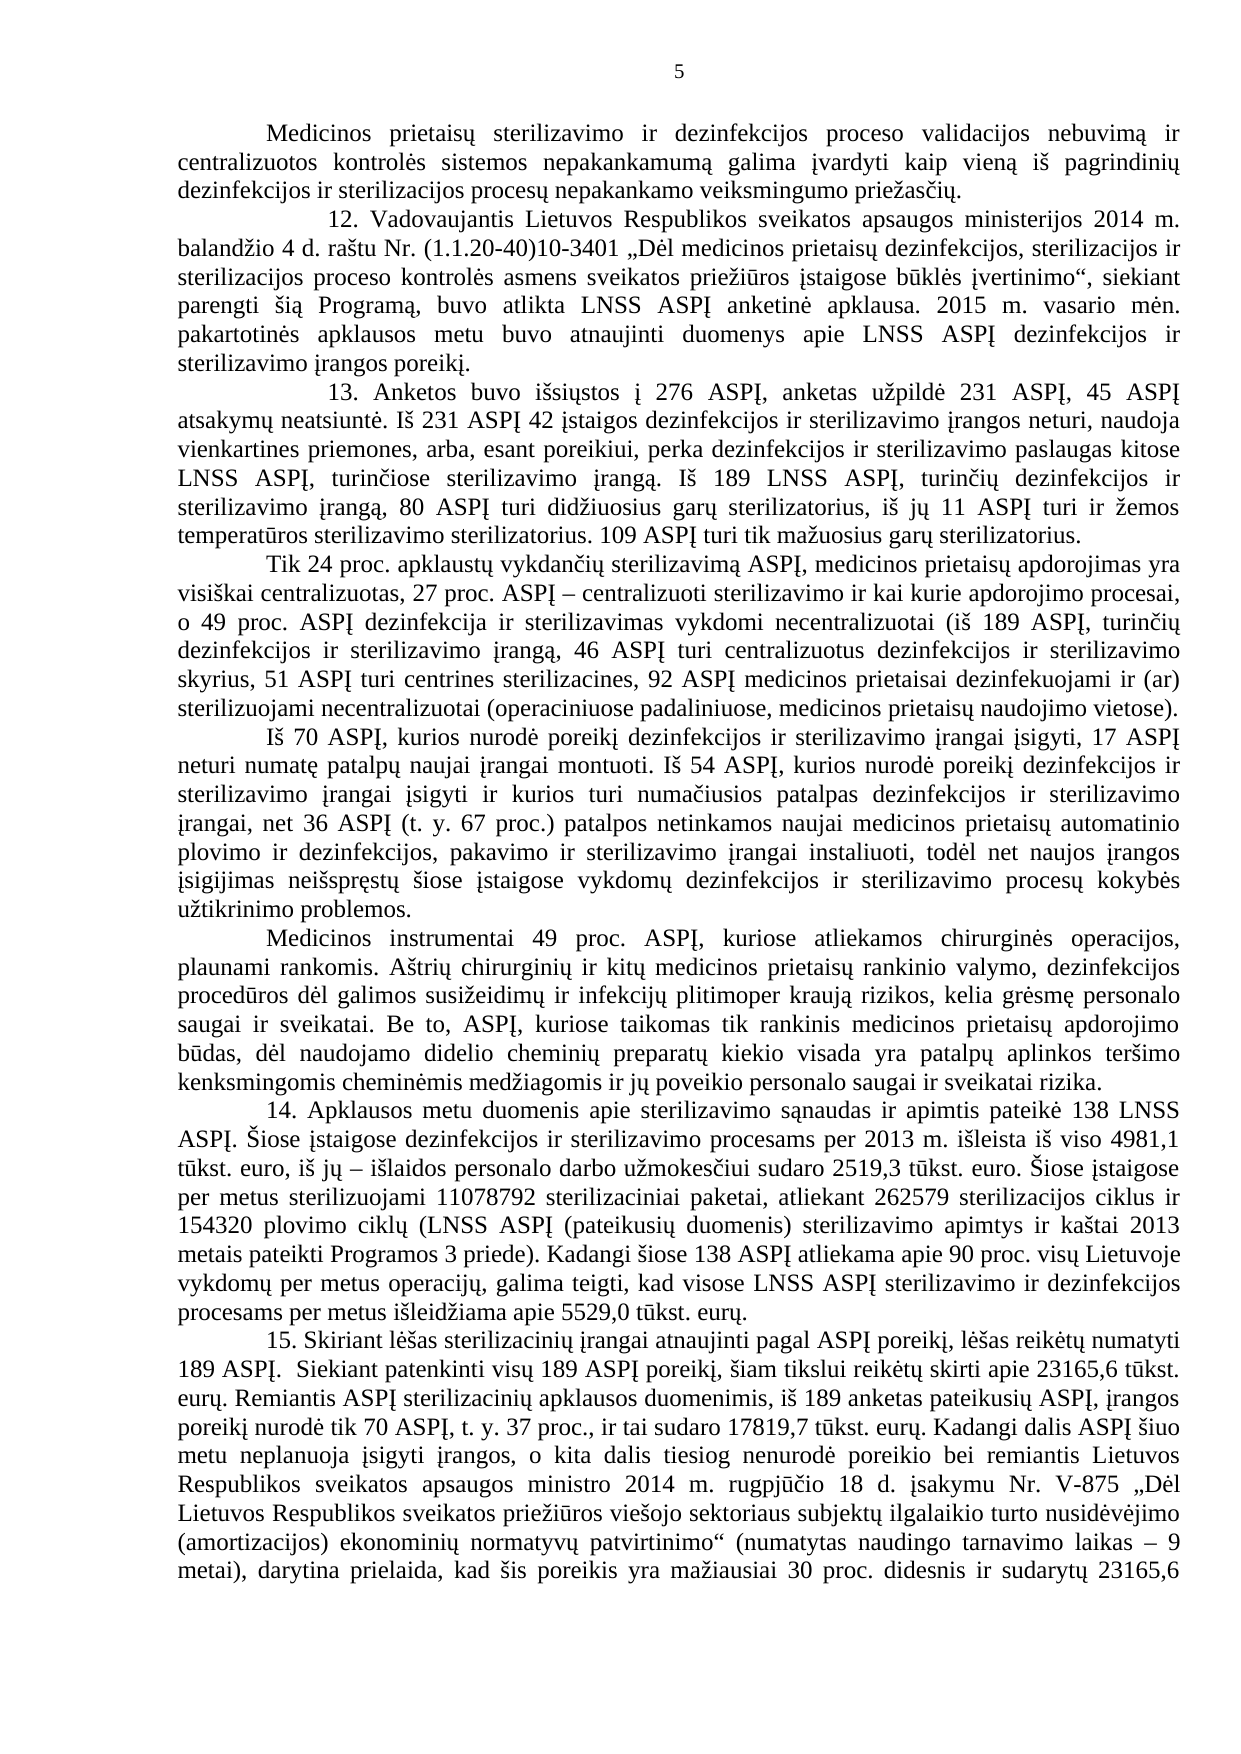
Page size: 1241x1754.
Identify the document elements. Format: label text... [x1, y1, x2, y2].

text Tik 24 proc. apklaustų vykdančių sterilizavimą ASPĮ, medicinos prietaisų apdorojimas yra visiškai centralizuotas, 27 proc. ASPĮ – centralizuoti sterilizavimo ir kai kurie apdorojimo procesai, o 49 proc. ASPĮ dezinfekcija ir sterilizavimas vykdomi necentralizuotai (iš 189 ASPĮ, turinčių dezinfekcijos ir sterilizavimo įrangą, 46 ASPĮ turi centralizuotus dezinfekcijos ir sterilizavimo skyrius, 51 ASPĮ turi centrines sterilizacines, 92 ASPĮ medicinos prietaisai dezinfekuojami ir (ar) sterilizuojami necentralizuotai (operaciniuose padaliniuose, medicinos prietaisų naudojimo vietose). [177, 549, 1181, 722]
text Medicinos instrumentai 49 proc. ASPĮ, kuriose atliekamos chirurginės operacijos, plaunami rankomis. Aštrių chirurginių ir kitų medicinos prietaisų rankinio valymo, dezinfekcijos procedūros dėl galimos susižeidimų ir infekcijų plitimoper kraują rizikos, kelia grėsmę personalo saugai ir sveikatai. Be to, ASPĮ, kuriose taikomas tik rankinis medicinos prietaisų apdorojimo būdas, dėl naudojamo didelio cheminių preparatų kiekio visada yra patalpų aplinkos teršimo kenksmingomis cheminėmis medžiagomis ir jų poveikio personalo saugai ir sveikatai rizika. [177, 923, 1181, 1096]
text 14. Apklausos metu duomenis apie sterilizavimo sąnaudas ir apimtis pateikė 138 LNSS ASPĮ. Šiose įstaigose dezinfekcijos ir sterilizavimo procesams per 2013 m. išleista iš viso 4981,1 tūkst. euro, iš jų – išlaidos personalo darbo užmokesčiui sudaro 2519,3 tūkst. euro. Šiose įstaigose per metus sterilizuojami 11078792 sterilizaciniai paketai, atliekant 262579 sterilizacijos ciklus ir 154320 plovimo ciklų (LNSS ASPĮ (pateikusių duomenis) sterilizavimo apimtys ir kaštai 2013 metais pateikti Programos 3 priede). Kadangi šiose 138 ASPĮ atliekama apie 90 proc. visų Lietuvoje vykdomų per metus operacijų, galima teigti, kad visose LNSS ASPĮ sterilizavimo ir dezinfekcijos procesams per metus išleidžiama apie 5529,0 tūkst. eurų. [177, 1096, 1181, 1326]
text 12. Vadovaujantis Lietuvos Respublikos sveikatos apsaugos ministerijos 2014 m. balandžio 4 d. raštu Nr. (1.1.20-40)10-3401 „Dėl medicinos prietaisų dezinfekcijos, sterilizacijos ir sterilizacijos proceso kontrolės asmens sveikatos priežiūros įstaigose būklės įvertinimo“, siekiant parengti šią Programą, buvo atlikta LNSS ASPĮ anketinė apklausa. 2015 m. vasario mėn. pakartotinės apklausos metu buvo atnaujinti duomenys apie LNSS ASPĮ dezinfekcijos ir sterilizavimo įrangos poreikį. [177, 204, 1181, 377]
text Medicinos prietaisų sterilizavimo ir dezinfekcijos proceso validacijos nebuvimą ir centralizuotos kontrolės sistemos nepakankamumą galima įvardyti kaip vieną iš pagrindinių dezinfekcijos ir sterilizacijos procesų nepakankamo veiksmingumo priežasčių. [177, 118, 1181, 204]
text 13. Anketos buvo išsiųstos į 276 ASPĮ, anketas užpildė 231 ASPĮ, 45 ASPĮ atsakymų neatsiuntė. Iš 231 ASPĮ 42 įstaigos dezinfekcijos ir sterilizavimo įrangos neturi, naudoja vienkartines priemones, arba, esant poreikiui, perka dezinfekcijos ir sterilizavimo paslaugas kitose LNSS ASPĮ, turinčiose sterilizavimo įrangą. Iš 189 LNSS ASPĮ, turinčių dezinfekcijos ir sterilizavimo įrangą, 80 ASPĮ turi didžiuosius garų sterilizatorius, iš jų 11 ASPĮ turi ir žemos temperatūros sterilizavimo sterilizatorius. 109 ASPĮ turi tik mažuosius garų sterilizatorius. [177, 377, 1181, 549]
text 15. Skiriant lėšas sterilizacinių įrangai atnaujinti pagal ASPĮ poreikį, lėšas reikėtų numatyti 189 ASPĮ. Siekiant patenkinti visų 189 ASPĮ poreikį, šiam tikslui reikėtų skirti apie 23165,6 tūkst. eurų. Remiantis ASPĮ sterilizacinių apklausos duomenimis, iš 189 anketas pateikusių ASPĮ, įrangos poreikį nurodė tik 70 ASPĮ, t. y. 37 proc., ir tai sudaro 17819,7 tūkst. eurų. Kadangi dalis ASPĮ šiuo metu neplanuoja įsigyti įrangos, o kita dalis tiesiog nenurodė poreikio bei remiantis Lietuvos Respublikos sveikatos apsaugos ministro 2014 m. rugpjūčio 18 d. įsakymu Nr. V-875 „Dėl Lietuvos Respublikos sveikatos priežiūros viešojo sektoriaus subjektų ilgalaikio turto nusidėvėjimo (amortizacijos) ekonominių normatyvų patvirtinimo“ (numatytas naudingo tarnavimo laikas – 9 metai), darytina prielaida, kad šis poreikis yra mažiausiai 30 proc. didesnis ir sudarytų 23165,6 [177, 1326, 1181, 1584]
text Iš 70 ASPĮ, kurios nurodė poreikį dezinfekcijos ir sterilizavimo įrangai įsigyti, 17 ASPĮ neturi numatę patalpų naujai įrangai montuoti. Iš 54 ASPĮ, kurios nurodė poreikį dezinfekcijos ir sterilizavimo įrangai įsigyti ir kurios turi numačiusios patalpas dezinfekcijos ir sterilizavimo įrangai, net 36 ASPĮ (t. y. 67 proc.) patalpos netinkamos naujai medicinos prietaisų automatinio plovimo ir dezinfekcijos, pakavimo ir sterilizavimo įrangai instaliuoti, todėl net naujos įrangos įsigijimas neišspręstų šiose įstaigose vykdomų dezinfekcijos ir sterilizavimo procesų kokybės užtikrinimo problemos. [177, 722, 1181, 923]
